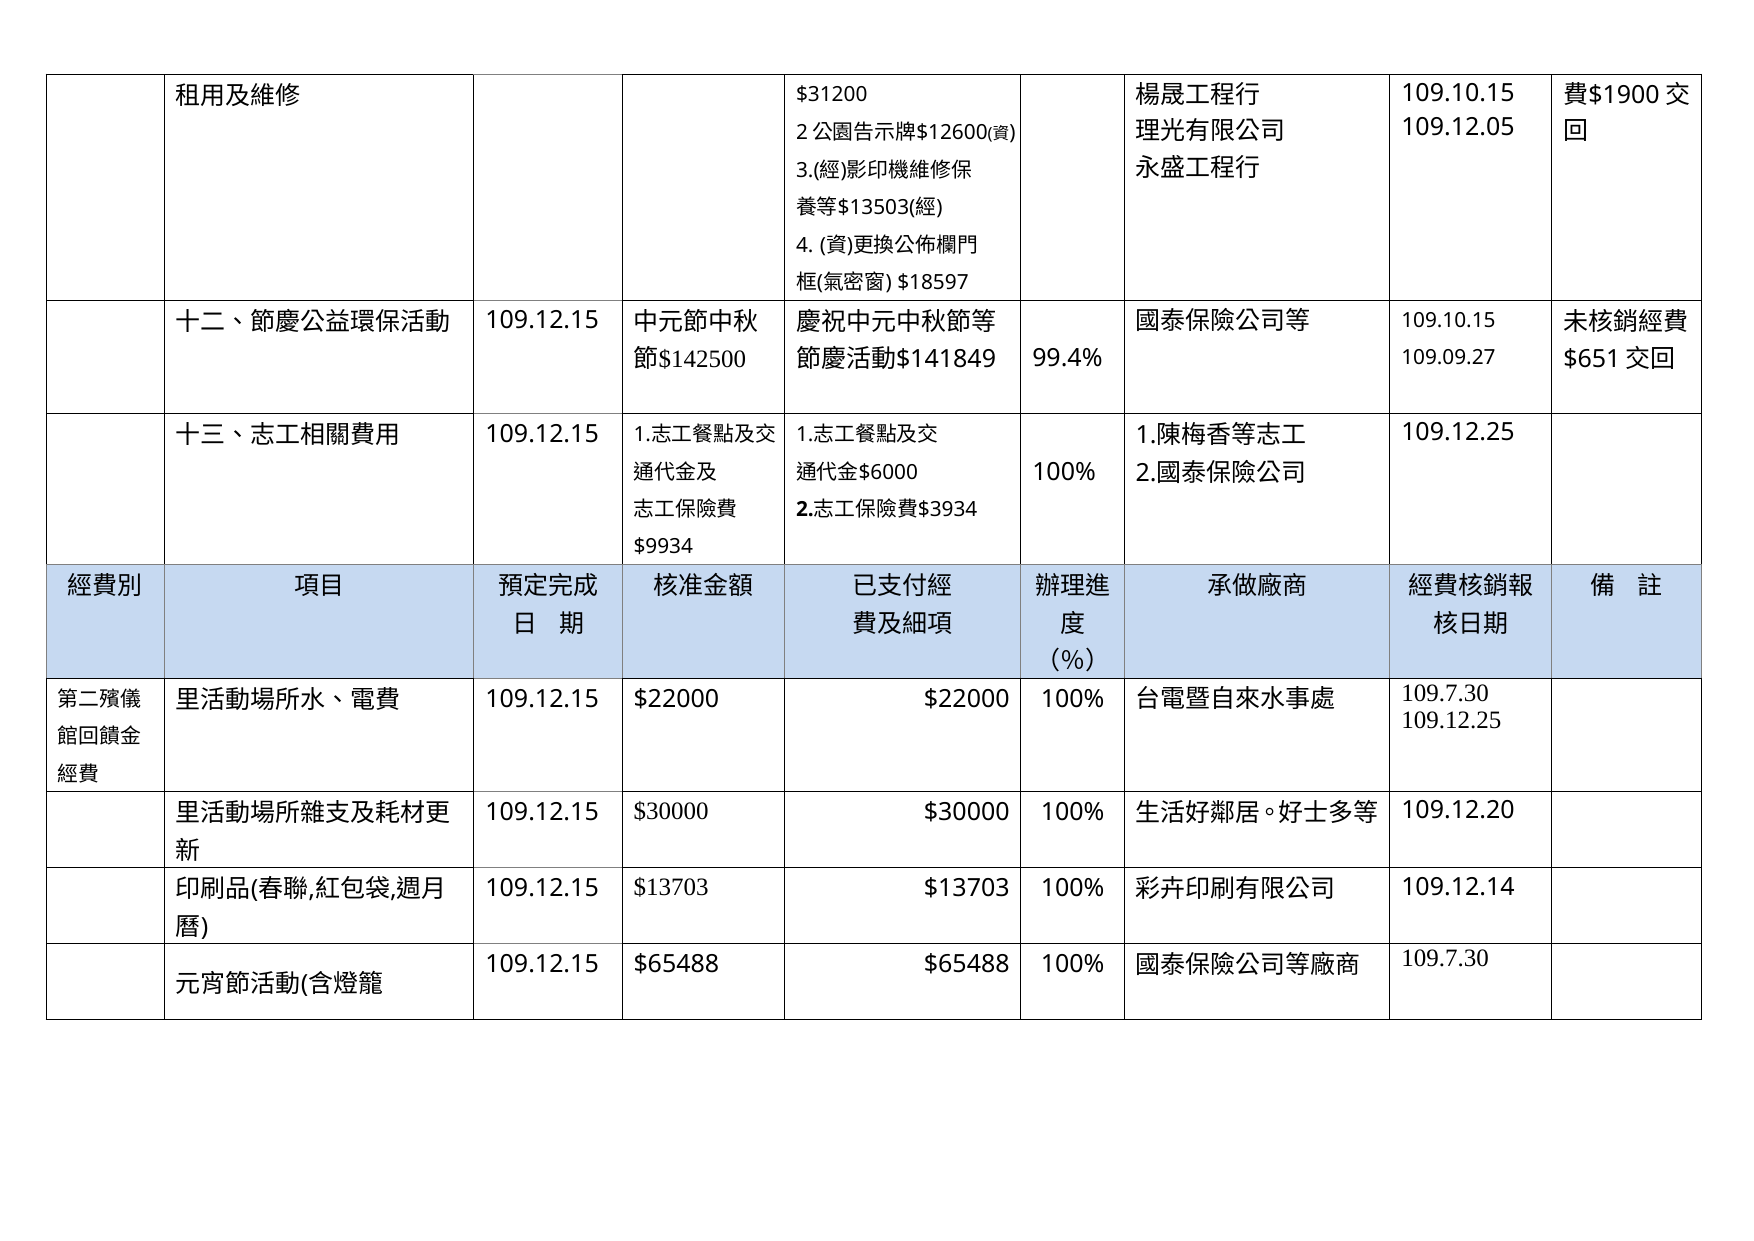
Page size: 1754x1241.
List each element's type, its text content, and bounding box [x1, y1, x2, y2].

table_cell $65488 [623, 944, 784, 1019]
table_cell 100% [1021, 679, 1124, 791]
table_cell $22000 [623, 679, 784, 791]
table_cell 預定完成 日 期 [474, 565, 622, 678]
table_cell [1552, 414, 1701, 564]
table_cell 100% [1021, 792, 1124, 867]
table_cell 項目 [165, 565, 473, 678]
table_cell 109.7.30 109.12.25 [1390, 679, 1551, 791]
table_cell 十三、志工相關費用 [165, 414, 473, 564]
table_cell 109.12.25 [1390, 414, 1551, 564]
table_cell 1.志工餐點及交 通代金及 志工保險費 $9934 [623, 414, 784, 564]
table_cell 元宵節活動(含燈籠 [165, 944, 473, 1019]
table_cell 109.10.15 109.09.27 [1390, 301, 1551, 413]
table_cell 辦理進度（％） [1021, 565, 1124, 678]
table_cell 109.12.20 [1390, 792, 1551, 867]
table_cell 費$1900交回 [1552, 75, 1701, 299]
table_cell 里活動場所雜支及耗材更新 [165, 792, 473, 867]
table_cell [474, 75, 622, 299]
table_cell 租用及維修 [165, 75, 473, 299]
table_cell $30000 [623, 792, 784, 867]
table_cell 109.10.15 109.12.05 [1390, 75, 1551, 299]
table_cell 109.12.15 [474, 944, 622, 1019]
table_cell 彩卉印刷有限公司 [1125, 868, 1389, 943]
table_cell [47, 868, 164, 943]
table_cell 楊晟工程行 理光有限公司 永盛工程行 [1125, 75, 1389, 299]
table_cell 109.12.15 [474, 301, 622, 413]
table_cell [1552, 944, 1701, 1019]
table_cell 台電暨自來水事處 [1125, 679, 1389, 791]
table_cell 里活動場所水、電費 [165, 679, 473, 791]
table_cell [623, 75, 784, 299]
table_cell 109.7.30 [1390, 944, 1551, 1019]
table_cell 經費核銷報核日期 [1390, 565, 1551, 678]
table_cell 中元節中秋節$142500 [623, 301, 784, 413]
table_cell 國泰保險公司等廠商 [1125, 944, 1389, 1019]
table_cell 100% [1021, 414, 1124, 564]
table_cell $13703 [623, 868, 784, 943]
table_cell 109.12.15 [474, 792, 622, 867]
table_cell 99.4% [1021, 301, 1124, 413]
table_cell 國泰保險公司等 [1125, 301, 1389, 413]
table_cell 生活好鄰居。好士多等 [1125, 792, 1389, 867]
table_cell [1552, 679, 1701, 791]
table_cell [47, 75, 164, 299]
table_cell 十二、節慶公益環保活動 [165, 301, 473, 413]
table_cell [47, 944, 164, 1019]
table_cell 109.12.15 [474, 414, 622, 564]
table_cell [47, 792, 164, 867]
table_cell [47, 414, 164, 564]
table_cell 109.12.14 [1390, 868, 1551, 943]
table_cell $30000 [785, 792, 1020, 867]
table_cell $65488 [785, 944, 1020, 1019]
table_cell 109.12.15 [474, 868, 622, 943]
table_cell [1021, 75, 1124, 299]
table_cell $31200 2公園告示牌$12600(資) 3.(經)影印機維修保 養等$13503(經) 4. (資)更換公佈欄門 框(氣密窗) $18597 [785, 75, 1020, 299]
table_cell 核准金額 [623, 565, 784, 678]
table_cell [1552, 868, 1701, 943]
table_cell 經費別 [47, 565, 164, 678]
table_cell 承做廠商 [1125, 565, 1389, 678]
table_cell 100% [1021, 868, 1124, 943]
table_cell 1.陳梅香等志工 2.國泰保險公司 [1125, 414, 1389, 564]
table_cell 100% [1021, 944, 1124, 1019]
table_cell 109.12.15 [474, 679, 622, 791]
table_cell [1552, 792, 1701, 867]
table_cell 備 註 [1552, 565, 1701, 678]
table_cell 第二殯儀館回饋金經費 [47, 679, 164, 791]
table_cell $22000 [785, 679, 1020, 791]
table_cell 慶祝中元中秋節等節慶活動$141849 [785, 301, 1020, 413]
table_cell 已支付經 費及細項 [785, 565, 1020, 678]
table_cell $13703 [785, 868, 1020, 943]
table_cell 未核銷經費$651交回 [1552, 301, 1701, 413]
table_cell 1.志工餐點及交 通代金$6000 2.志工保險費$3934 [785, 414, 1020, 564]
table_cell [47, 301, 164, 413]
table_cell 印刷品(春聯,紅包袋,週月曆) [165, 868, 473, 943]
